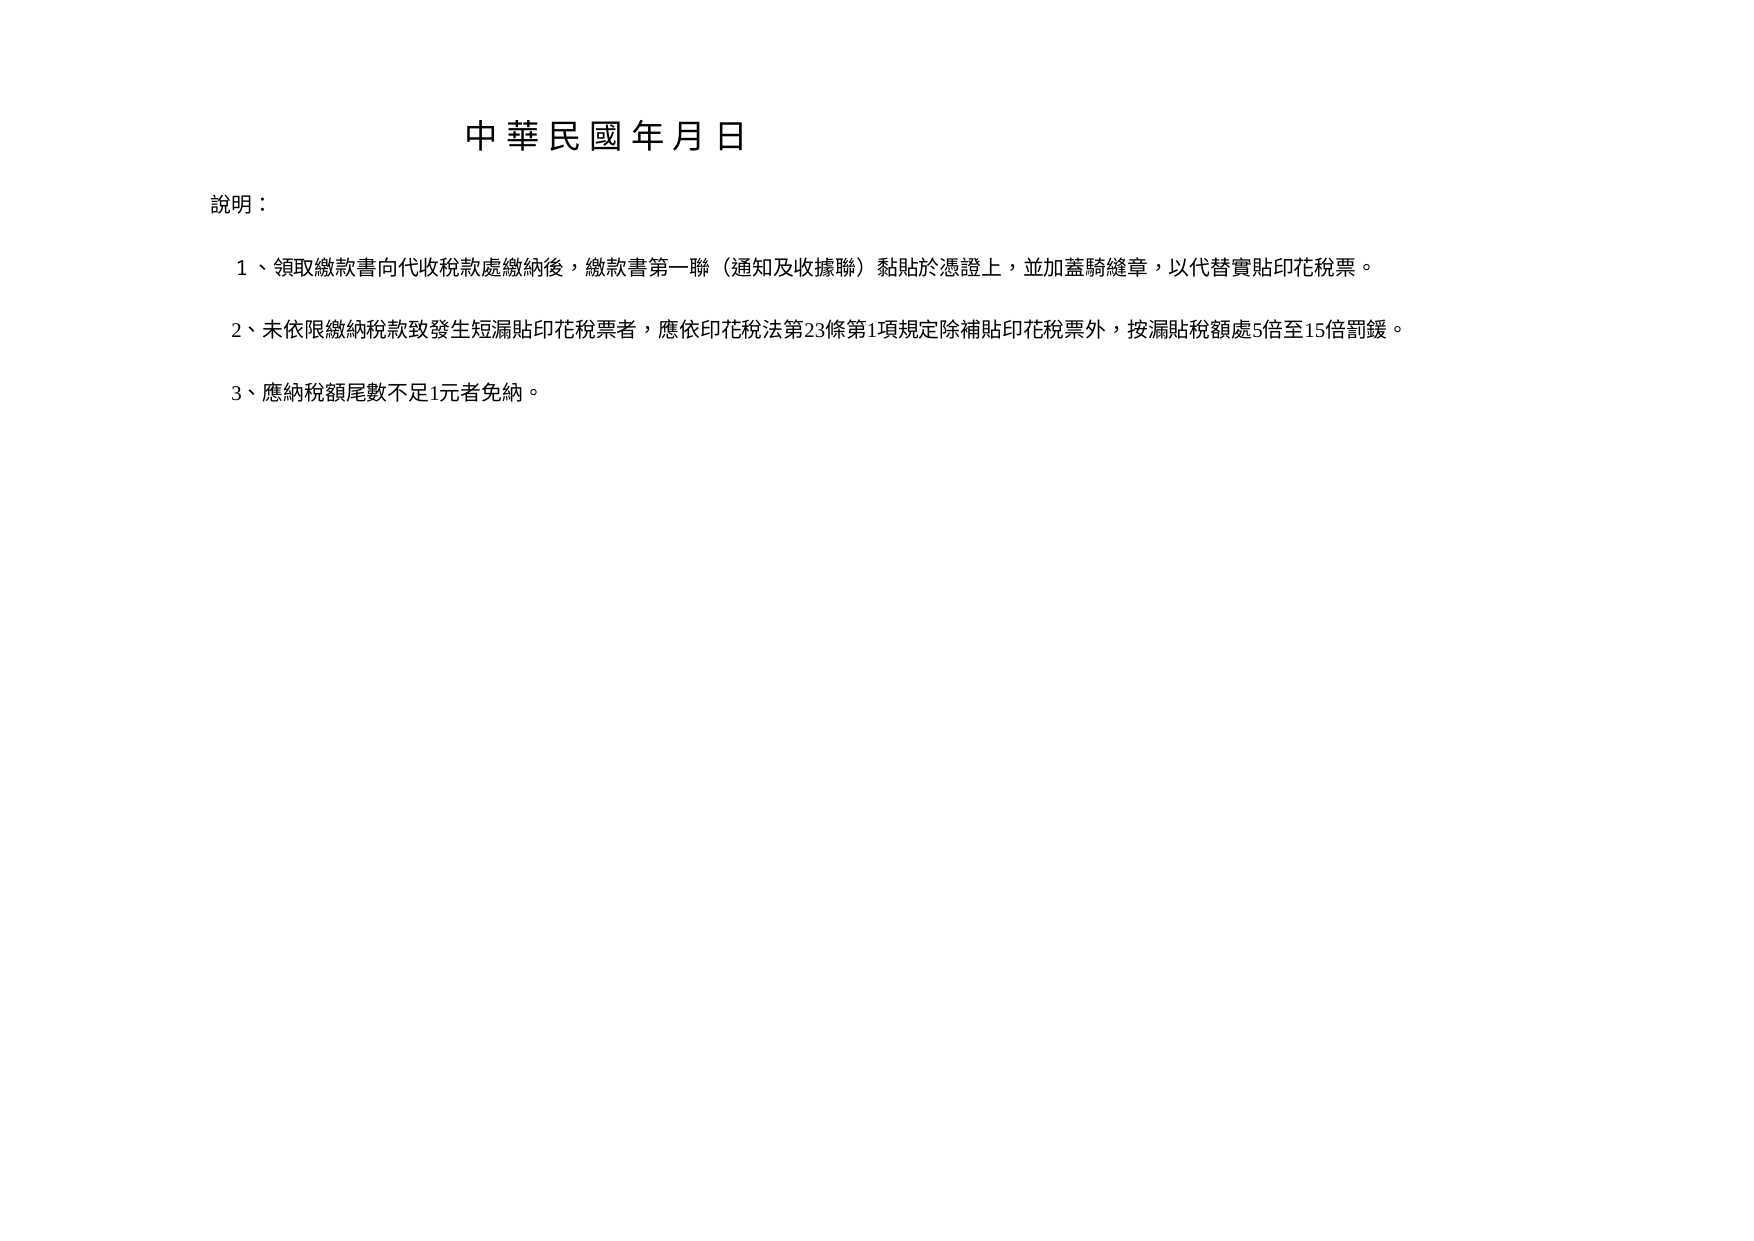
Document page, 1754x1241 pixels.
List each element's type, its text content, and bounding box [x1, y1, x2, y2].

table_cell 中華民國年月日 說明： 1、領取繳款書向代收稅款處繳納後，繳款書第一聯（通知及收據聯）黏貼於憑證上，並加蓋騎縫章，以代替實貼印花稅票。 2、未依限繳納稅款致發生短漏貼印花稅票者，應依印花稅法第23條第1項規定除補貼印花稅票外，按漏貼稅額處5倍至15倍罰鍰。 3、應納稅額尾數不足1元者免納。 [199, 83, 1555, 415]
